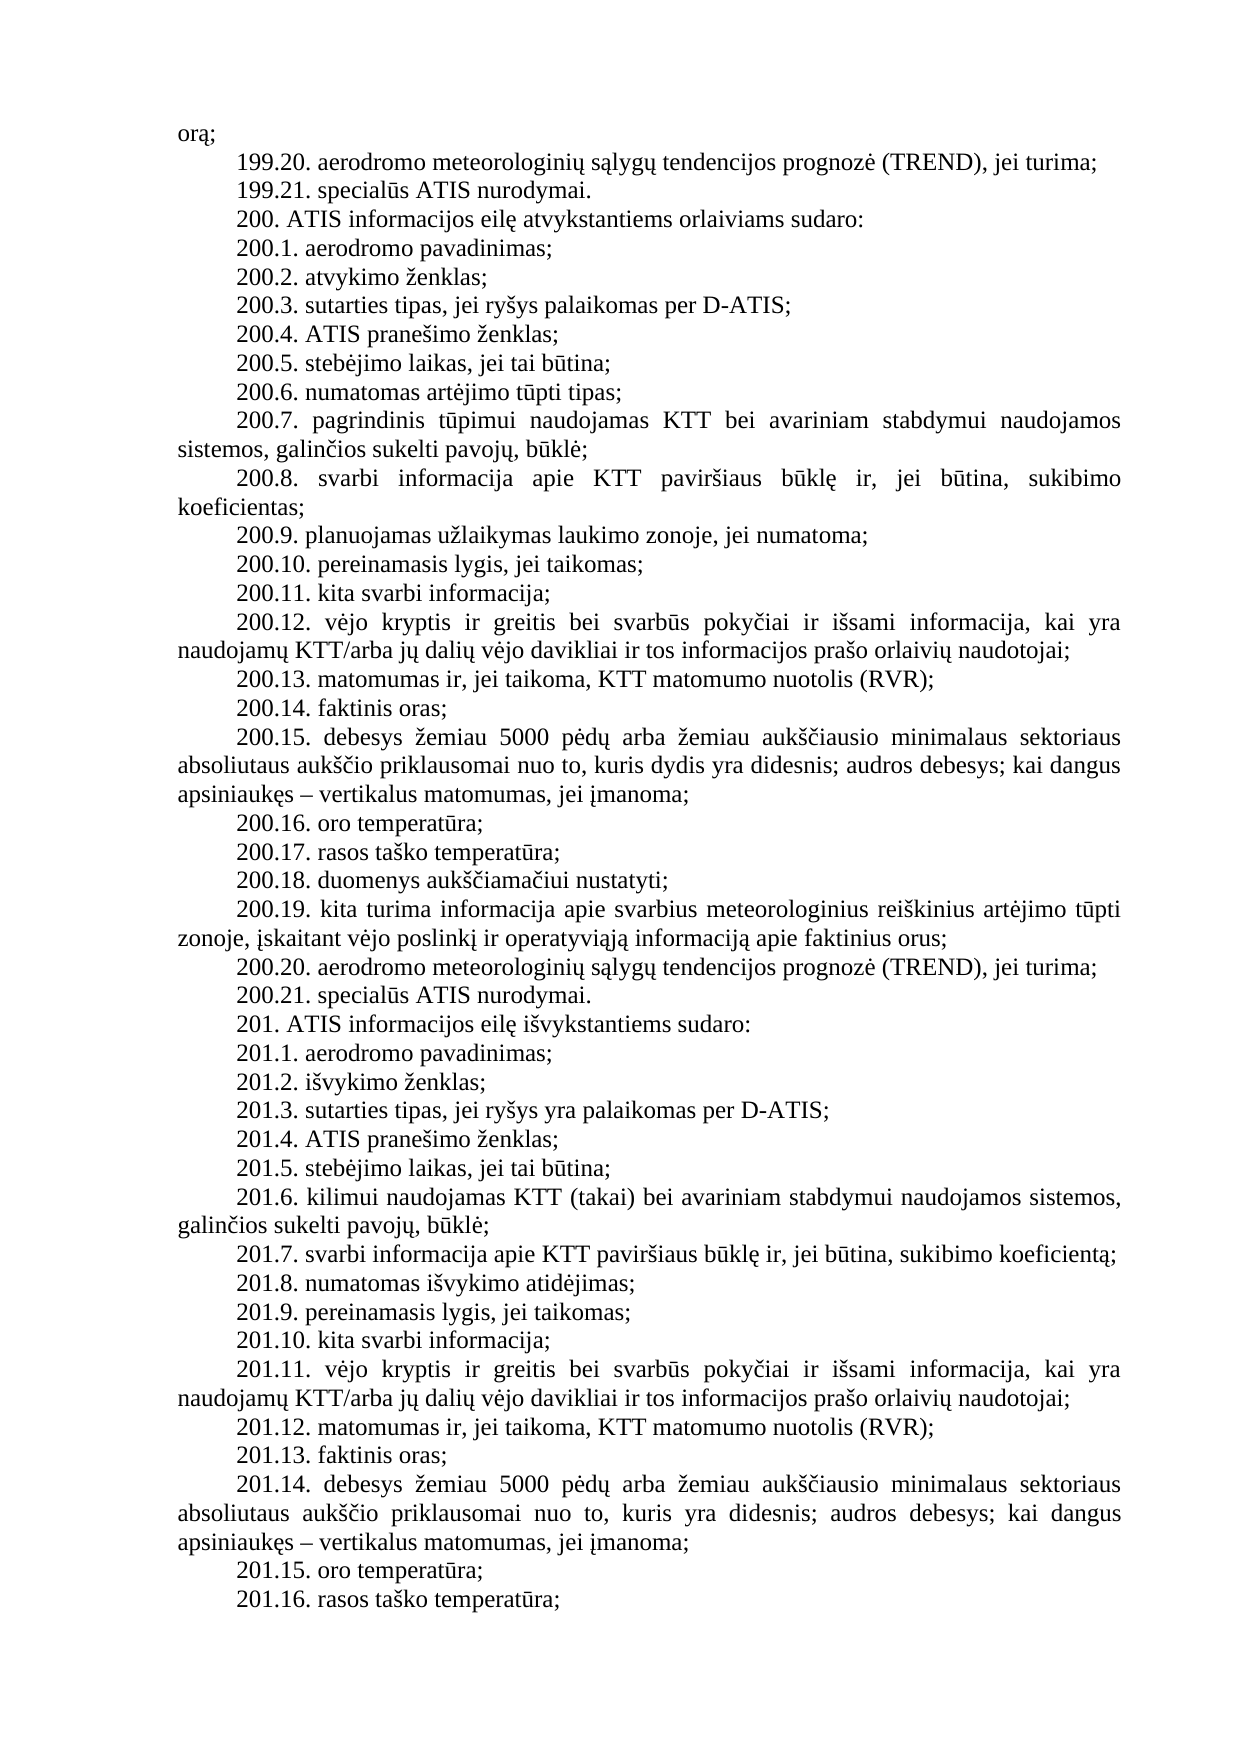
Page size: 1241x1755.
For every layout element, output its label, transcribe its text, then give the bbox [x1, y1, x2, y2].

text orą; [177, 118, 1122, 147]
text 201.12. matomumas ir, jei taikoma, KTT matomumo nuotolis (RVR); [177, 1412, 1122, 1441]
text 200.15. debesys žemiau 5000 pėdų arba žemiau aukščiausio minimalaus sektoriaus absoliutaus aukščio priklausomai nuo to, kuris dydis yra didesnis; audros debesys; kai dangus apsiniaukęs – vertikalus matomumas, jei įmanoma; [177, 722, 1122, 808]
text 201.2. išvykimo ženklas; [177, 1067, 1122, 1096]
text 201.15. oro temperatūra; [177, 1556, 1122, 1584]
text 200.13. matomumas ir, jei taikoma, KTT matomumo nuotolis (RVR); [177, 664, 1122, 693]
text 201.9. pereinamasis lygis, jei taikomas; [177, 1297, 1122, 1326]
text 200.17. rasos taško temperatūra; [177, 837, 1122, 866]
text 200.12. vėjo kryptis ir greitis bei svarbūs pokyčiai ir išsami informacija, kai yra naudojamų KTT/arba jų dalių vėjo davikliai ir tos informacijos prašo orlaivių naudotojai; [177, 607, 1122, 664]
text 201.8. numatomas išvykimo atidėjimas; [177, 1268, 1122, 1297]
text 200.18. duomenys aukščiamačiui nustatyti; [177, 866, 1122, 894]
text 200.7. pagrindinis tūpimui naudojamas KTT bei avariniam stabdymui naudojamos sistemos, galinčios sukelti pavojų, būklė; [177, 406, 1122, 463]
text 201.7. svarbi informacija apie KTT paviršiaus būklę ir, jei būtina, sukibimo koeficientą; [177, 1239, 1122, 1268]
text 199.21. specialūs ATIS nurodymai. [177, 176, 1122, 204]
text 200.19. kita turima informacija apie svarbius meteorologinius reiškinius artėjimo tūpti zonoje, įskaitant vėjo poslinkį ir operatyviąją informaciją apie faktinius orus; [177, 894, 1122, 952]
text 201.4. ATIS pranešimo ženklas; [177, 1124, 1122, 1153]
text 201. ATIS informacijos eilę išvykstantiems sudaro: [177, 1009, 1122, 1038]
text 201.1. aerodromo pavadinimas; [177, 1038, 1122, 1067]
text 200.9. planuojamas užlaikymas laukimo zonoje, jei numatoma; [177, 521, 1122, 549]
text 200. ATIS informacijos eilę atvykstantiems orlaiviams sudaro: [177, 204, 1122, 233]
text 200.11. kita svarbi informacija; [177, 578, 1122, 607]
text 200.5. stebėjimo laikas, jei tai būtina; [177, 348, 1122, 377]
text 201.5. stebėjimo laikas, jei tai būtina; [177, 1153, 1122, 1182]
text 201.6. kilimui naudojamas KTT (takai) bei avariniam stabdymui naudojamos sistemos, galinčios sukelti pavojų, būklė; [177, 1182, 1122, 1239]
text 201.10. kita svarbi informacija; [177, 1326, 1122, 1354]
text 200.20. aerodromo meteorologinių sąlygų tendencijos prognozė (TREND), jei turima; [177, 952, 1122, 981]
text 200.1. aerodromo pavadinimas; [177, 233, 1122, 262]
text 200.2. atvykimo ženklas; [177, 262, 1122, 291]
text 200.4. ATIS pranešimo ženklas; [177, 319, 1122, 348]
text 200.16. oro temperatūra; [177, 808, 1122, 837]
text 200.8. svarbi informacija apie KTT paviršiaus būklę ir, jei būtina, sukibimo koeficientas; [177, 463, 1122, 521]
text 200.10. pereinamasis lygis, jei taikomas; [177, 549, 1122, 578]
text 201.11. vėjo kryptis ir greitis bei svarbūs pokyčiai ir išsami informacija, kai yra naudojamų KTT/arba jų dalių vėjo davikliai ir tos informacijos prašo orlaivių naudotojai; [177, 1354, 1122, 1412]
text 200.3. sutarties tipas, jei ryšys palaikomas per D-ATIS; [177, 291, 1122, 319]
text 201.3. sutarties tipas, jei ryšys yra palaikomas per D-ATIS; [177, 1096, 1122, 1124]
text 200.21. specialūs ATIS nurodymai. [177, 981, 1122, 1009]
text 200.14. faktinis oras; [177, 693, 1122, 722]
text 201.16. rasos taško temperatūra; [177, 1584, 1122, 1613]
text 201.13. faktinis oras; [177, 1441, 1122, 1469]
text 200.6. numatomas artėjimo tūpti tipas; [177, 377, 1122, 406]
text 201.14. debesys žemiau 5000 pėdų arba žemiau aukščiausio minimalaus sektoriaus absoliutaus aukščio priklausomai nuo to, kuris yra didesnis; audros debesys; kai dangus apsiniaukęs – vertikalus matomumas, jei įmanoma; [177, 1469, 1122, 1556]
text 199.20. aerodromo meteorologinių sąlygų tendencijos prognozė (TREND), jei turima; [177, 147, 1122, 176]
